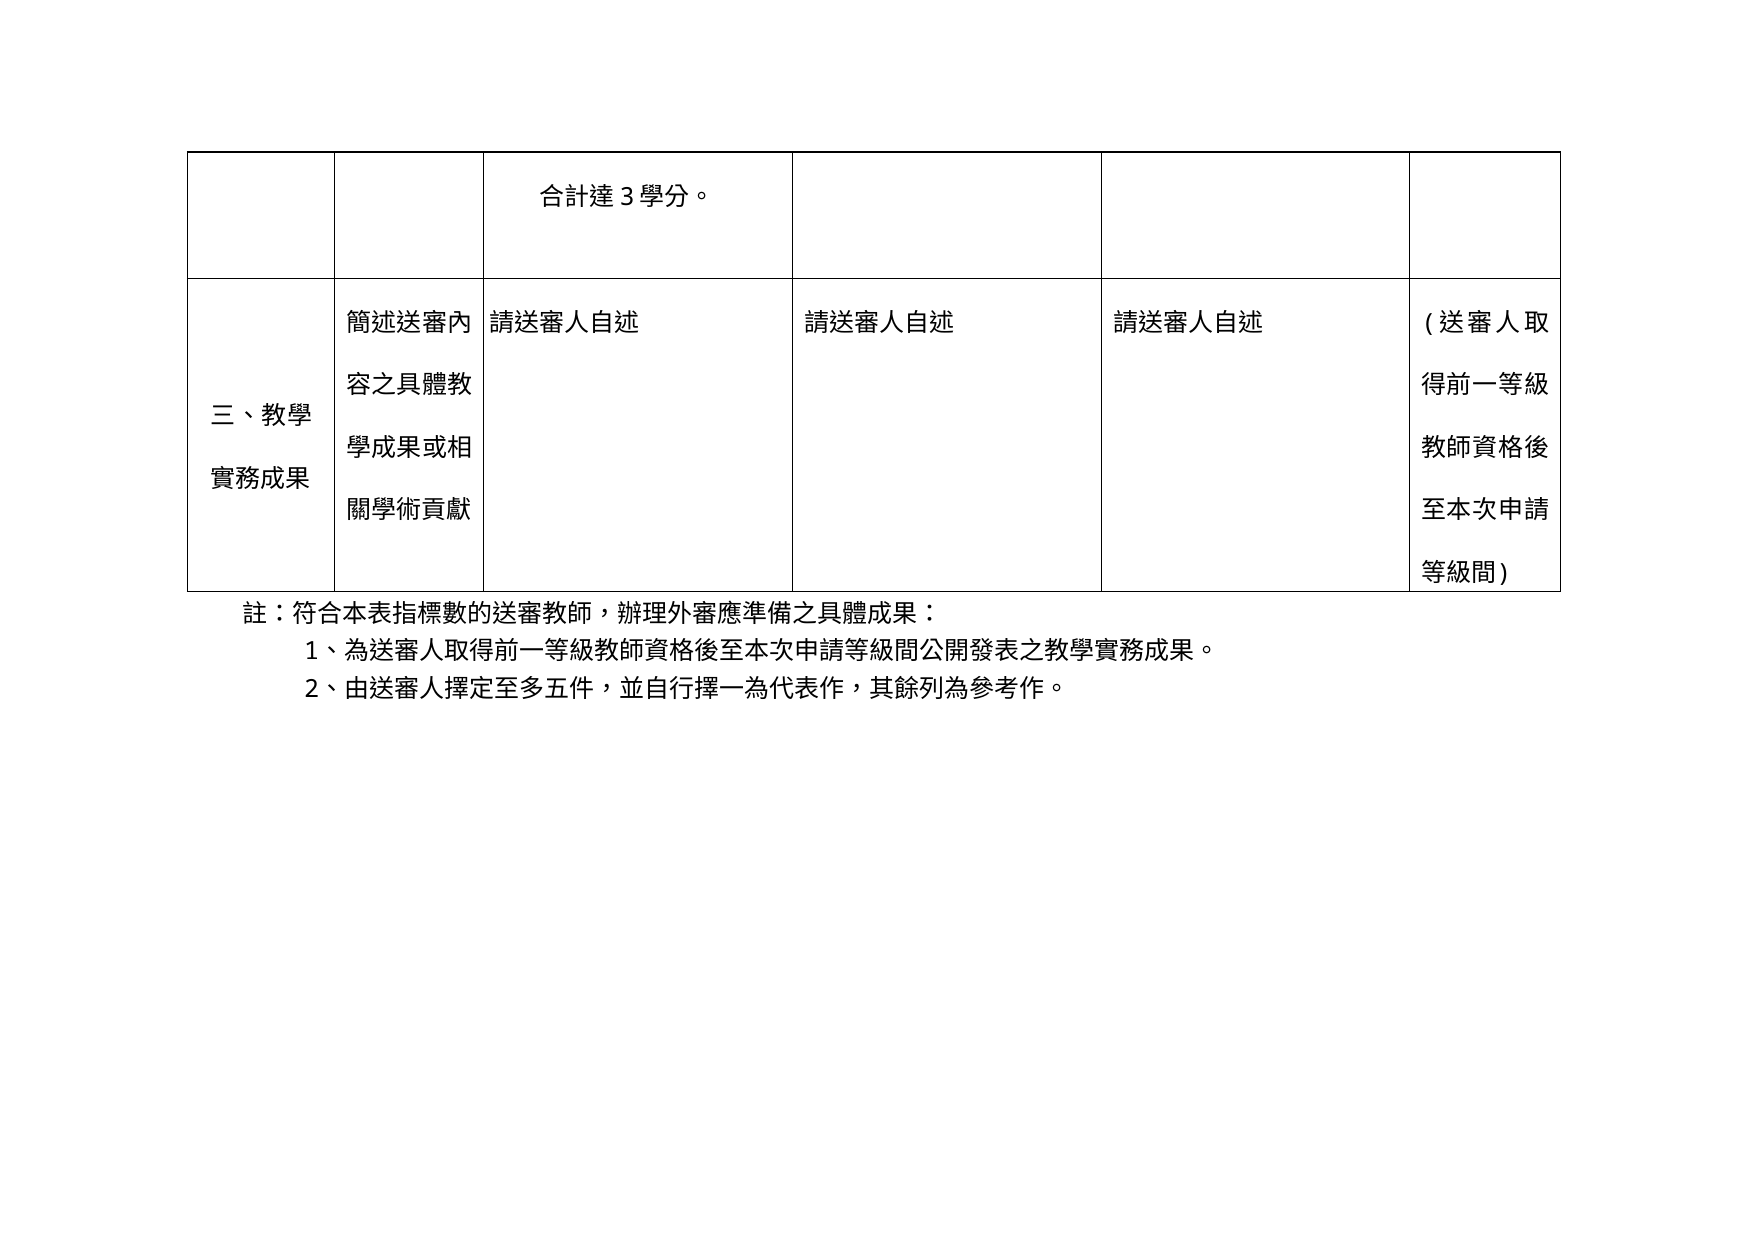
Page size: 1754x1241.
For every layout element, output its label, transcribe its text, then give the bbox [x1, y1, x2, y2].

table_cell [1102, 153, 1409, 277]
table_cell 請送審人自述 [484, 279, 792, 591]
table_cell [1410, 153, 1560, 277]
table_cell [793, 153, 1101, 277]
text 註：符合本表指標數的送審教師，辦理外審應準備之具體成果： [243, 592, 1566, 629]
table_cell [335, 153, 483, 277]
table_cell (送審人取得前一等級教師資格後至本次申請等級間) [1410, 279, 1560, 591]
text 1、為送審人取得前一等級教師資格後至本次申請等級間公開發表之教學實務成果。 [304, 629, 1566, 667]
table_cell 簡述送審內容之具體教學成果或相關學術貢獻 [335, 279, 483, 591]
text 2、由送審人擇定至多五件，並自行擇一為代表作，其餘列為參考作。 [304, 667, 1566, 704]
table_cell [188, 153, 334, 277]
table_cell 請送審人自述 [793, 279, 1101, 591]
table_cell 三、教學實務成果 [188, 279, 334, 591]
table_cell 合計達3學分。 [484, 153, 792, 277]
table_cell 請送審人自述 [1102, 279, 1409, 591]
